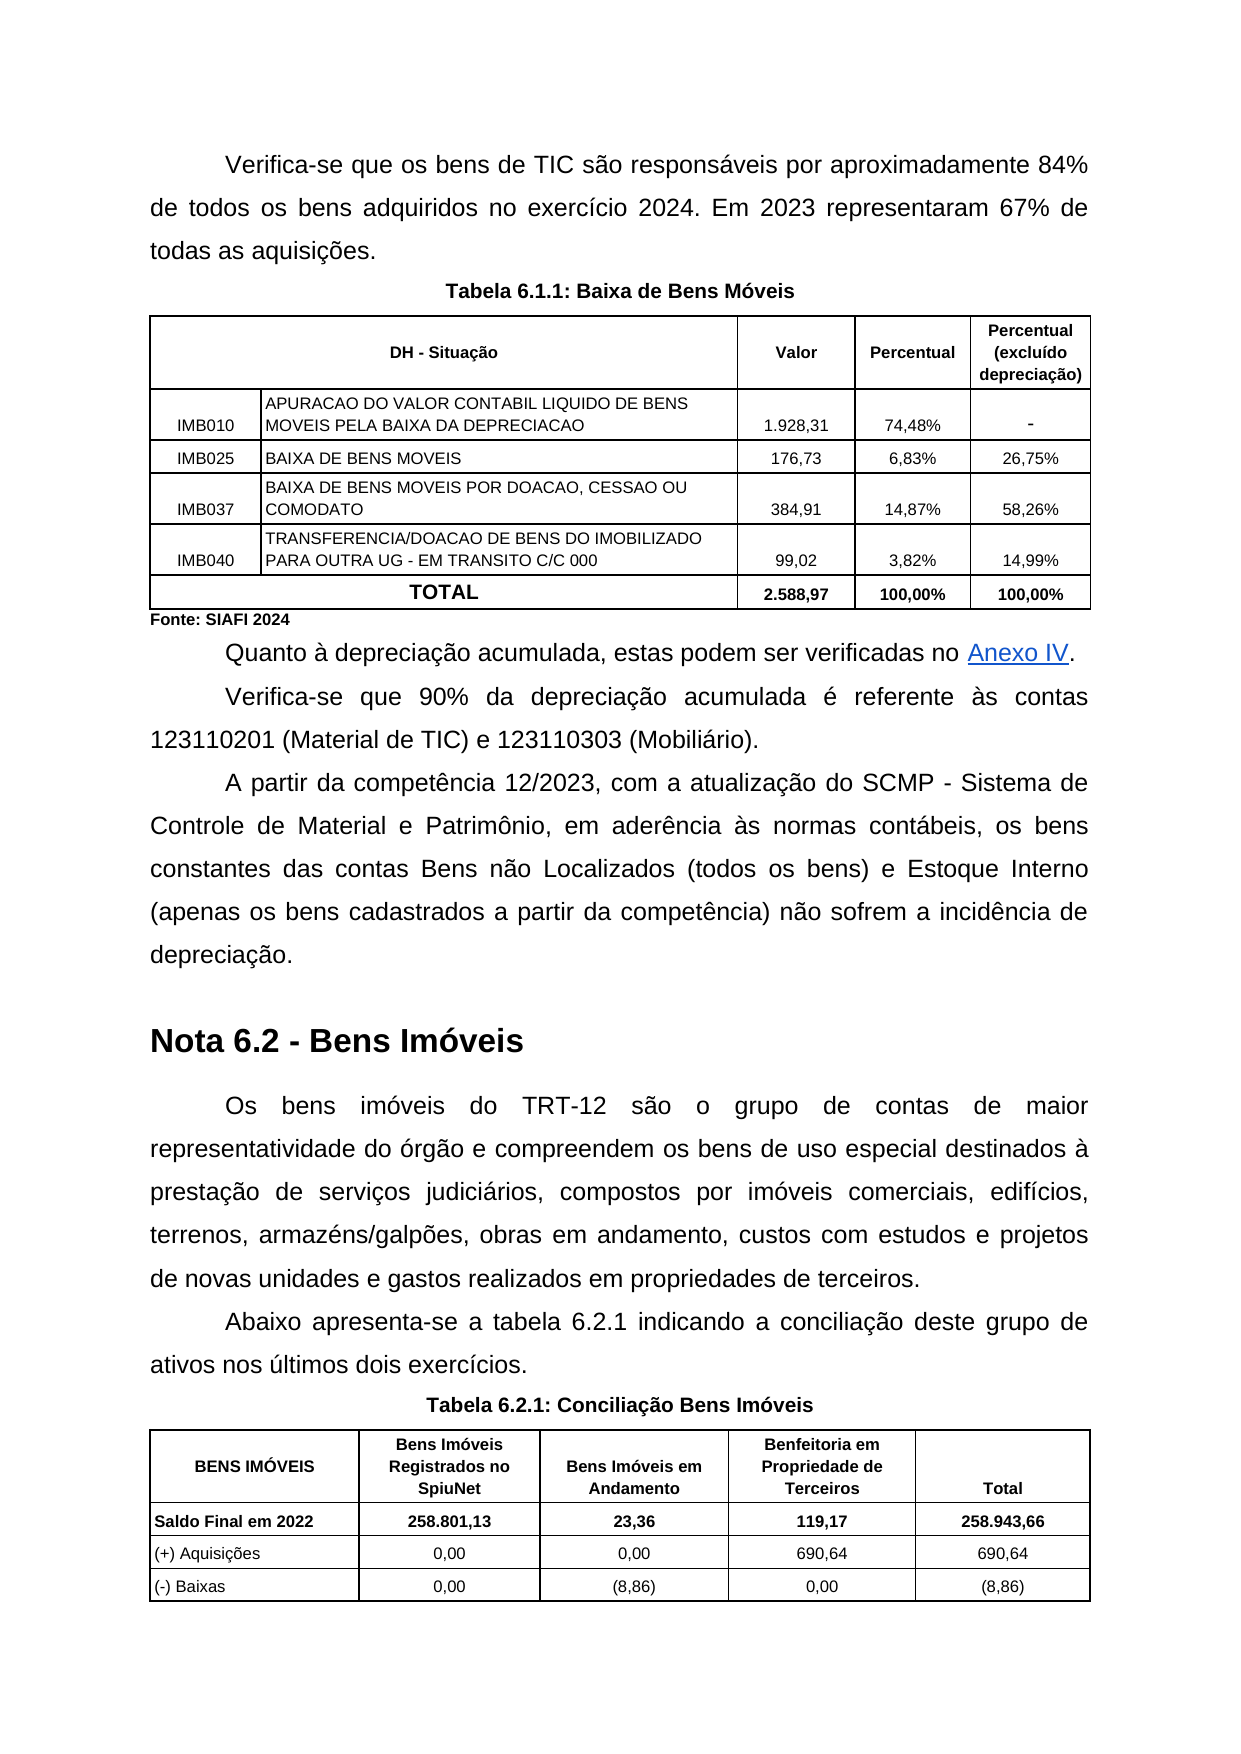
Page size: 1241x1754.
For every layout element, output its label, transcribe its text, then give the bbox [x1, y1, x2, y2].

table_cell 14,87% [856, 474, 970, 523]
text Verifica-se que 90% da depreciação acumulada é referente às contas 123110201 (Material de TIC) e 123110303 (Mobiliário). [150, 682, 1090, 753]
table_cell BAIXA DE BENS MOVEIS POR DOACAO, CESSAO OU COMODATO [262, 474, 737, 523]
table_cell 14,99% [971, 525, 1090, 574]
table_cell 3,82% [856, 525, 970, 574]
table_cell 100,00% [971, 576, 1090, 608]
table_cell 384,91 [738, 474, 854, 523]
table_cell 23,36 [541, 1503, 728, 1535]
text A partir da competência 12/2023, com a atualização do SCMP - Sistema de Controle de Material e Patrimônio, em aderência às normas contábeis, os bens constantes das contas Bens não Localizados (todos os bens) e Estoque Interno (apenas os bens cadastrados a partir da competência) não sofrem a incidência de depreciação. [150, 768, 1090, 969]
table_cell 2.588,97 [738, 576, 854, 608]
text Abaixo apresenta-se a tabela 6.2.1 indicando a conciliação deste grupo de ativos nos últimos dois exercícios. [150, 1307, 1090, 1378]
table_cell - [971, 390, 1090, 439]
table_header Percentual (excluído depreciação) [971, 317, 1090, 388]
table_cell 99,02 [738, 525, 854, 574]
table_cell 100,00% [856, 576, 970, 608]
table_cell APURACAO DO VALOR CONTABIL LIQUIDO DE BENS MOVEIS PELA BAIXA DA DEPRECIACAO [262, 390, 737, 439]
text Quanto à depreciação acumulada, estas podem ser verificadas no Anexo IV. [150, 638, 1090, 667]
table_header Percentual [856, 317, 970, 388]
table_cell IMB025 [151, 441, 260, 472]
text Verifica-se que os bens de TIC são responsáveis por aproximadamente 84% de todos os bens adquiridos no exercício 2024. Em 2023 representaram 67% de todas as aquisições. [150, 150, 1090, 265]
table_cell 6,83% [856, 441, 970, 472]
table_header BENS IMÓVEIS [151, 1431, 358, 1502]
text Os bens imóveis do TRT-12 são o grupo de contas de maior representatividade do órgão e compreendem os bens de uso especial destinados à prestação de serviços judiciários, compostos por imóveis comerciais, edifícios, terrenos, armazéns/galpões, obras em andamento, custos com estudos e projetos de novas unidades e gastos realizados em propriedades de terceiros. [150, 1091, 1090, 1292]
table_cell 690,64 [916, 1536, 1089, 1567]
table_header Valor [738, 317, 854, 388]
table_cell (-) Baixas [151, 1569, 358, 1600]
table_header Bens Imóveis Registrados no SpiuNet [360, 1431, 539, 1502]
table_header Bens Imóveis em Andamento [541, 1431, 728, 1502]
text Tabela 6.1.1: Baixa de Bens Móveis [150, 279, 1090, 303]
table_cell 74,48% [856, 390, 970, 439]
table_cell 176,73 [738, 441, 854, 472]
table_cell TRANSFERENCIA/DOACAO DE BENS DO IMOBILIZADO PARA OUTRA UG - EM TRANSITO C/C 000 [262, 525, 737, 574]
table_cell 119,17 [729, 1503, 915, 1535]
table_cell 0,00 [729, 1569, 915, 1600]
table_cell (+) Aquisições [151, 1536, 358, 1567]
table_cell BAIXA DE BENS MOVEIS [262, 441, 737, 472]
table_cell 0,00 [360, 1569, 539, 1600]
table_header Total [916, 1431, 1089, 1502]
table_cell IMB010 [151, 390, 260, 439]
table_cell 258.943,66 [916, 1503, 1089, 1535]
text Fonte: SIAFI 2024 [150, 610, 1090, 629]
table_cell 26,75% [971, 441, 1090, 472]
subtitle Nota 6.2 - Bens Imóveis [150, 1021, 1090, 1059]
table_cell 0,00 [541, 1536, 728, 1567]
table_cell IMB037 [151, 474, 260, 523]
text Tabela 6.2.1: Conciliação Bens Imóveis [150, 1393, 1090, 1417]
table_cell 258.801,13 [360, 1503, 539, 1535]
table_cell 0,00 [360, 1536, 539, 1567]
table_cell 690,64 [729, 1536, 915, 1567]
table_cell IMB040 [151, 525, 260, 574]
table_cell 1.928,31 [738, 390, 854, 439]
table_cell (8,86) [541, 1569, 728, 1600]
table_header DH - Situação [151, 317, 737, 388]
table_cell (8,86) [916, 1569, 1089, 1600]
table_header Benfeitoria em Propriedade de Terceiros [729, 1431, 915, 1502]
table_cell 58,26% [971, 474, 1090, 523]
table_cell Saldo Final em 2022 [151, 1503, 358, 1535]
table_cell TOTAL [151, 576, 737, 608]
